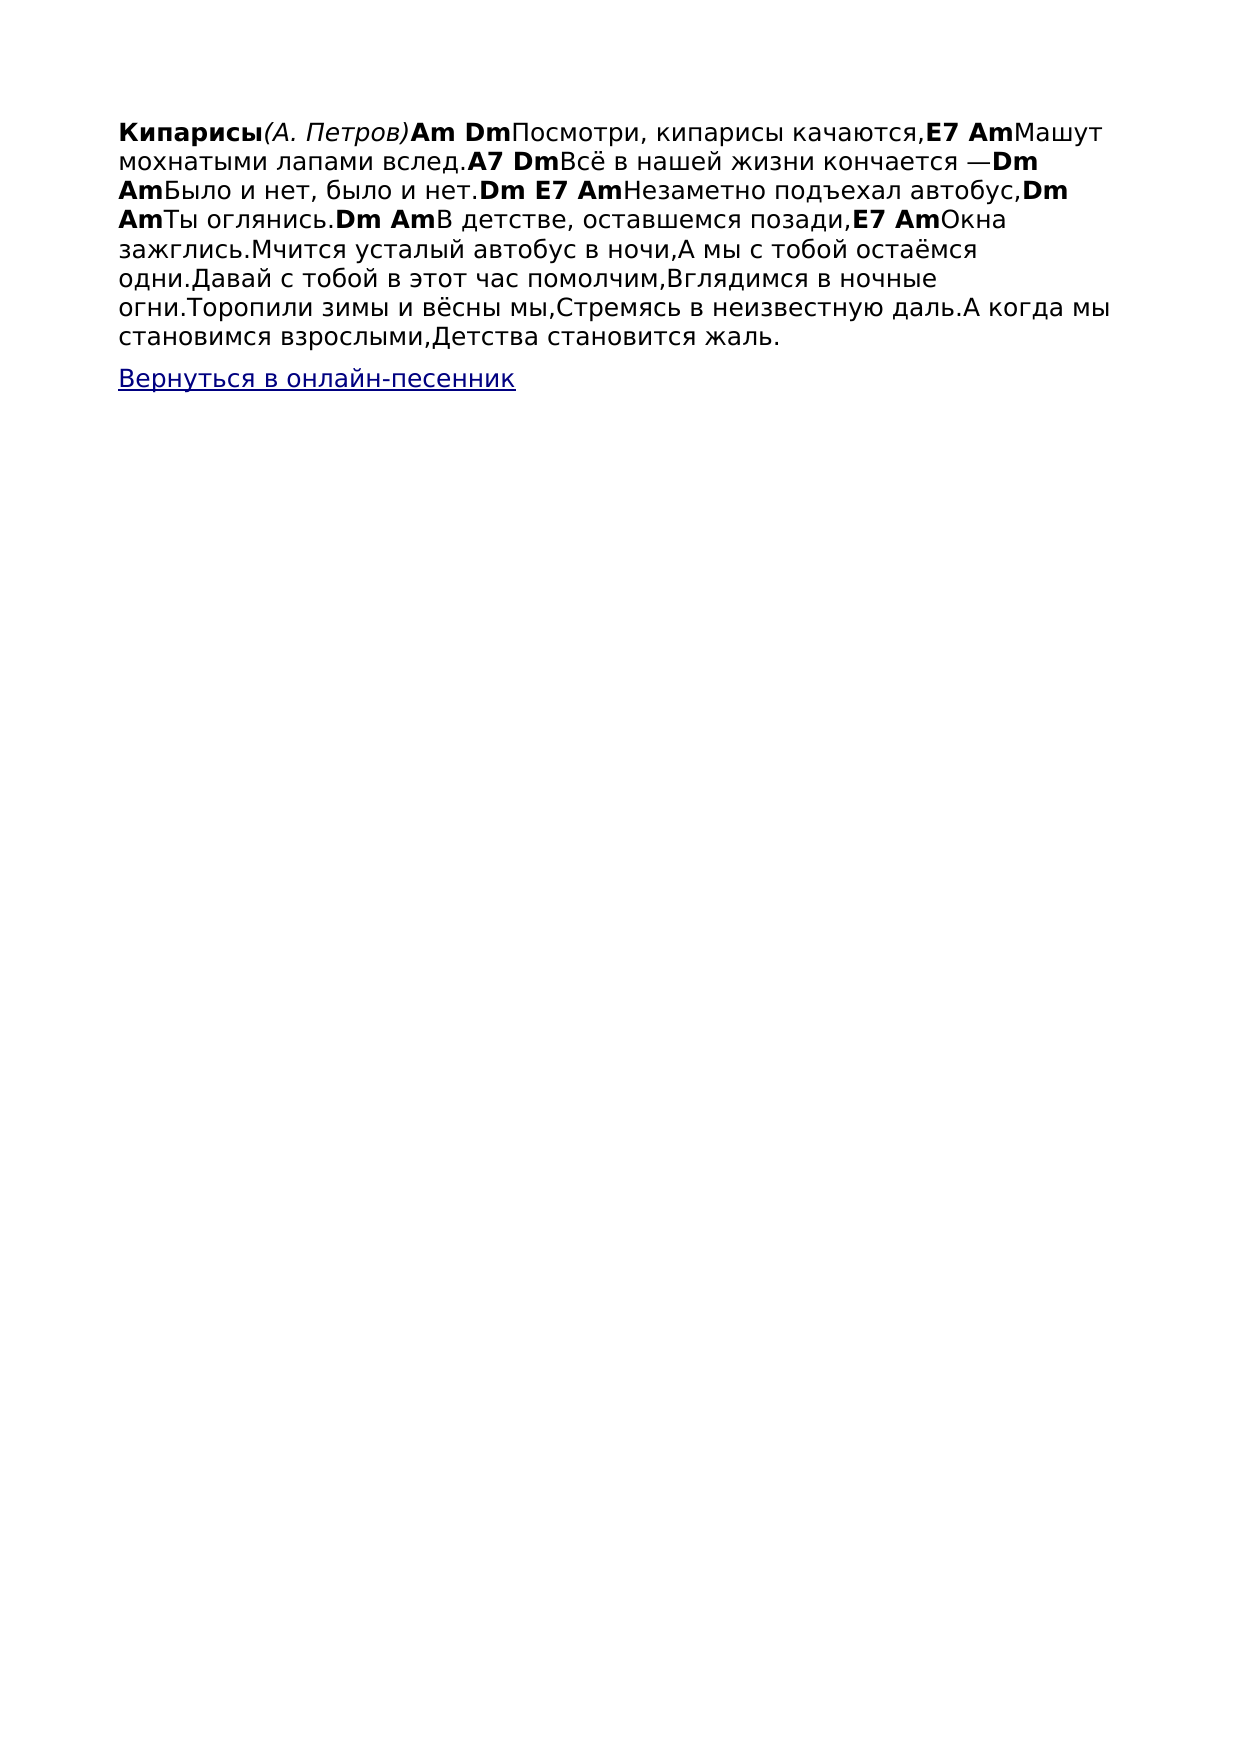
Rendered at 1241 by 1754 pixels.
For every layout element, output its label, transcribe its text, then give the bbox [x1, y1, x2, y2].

text Кипарисы(А. Петров)Am DmПосмотри, кипарисы качаются,E7 AmМашут мохнатыми лапами вслед.A7 DmВсё в нашей жизни кончается —Dm AmБыло и нет, было и нет.Dm E7 AmНезаметно подъехал автобус,Dm AmТы оглянись.Dm AmВ детстве, оставшемся позади,E7 AmОкна зажглись.Мчится усталый автобус в ночи,А мы с тобой остаёмся одни.Давай с тобой в этот час помолчим,Вглядимся в ночные огни.Торопили зимы и вёсны мы,Стремясь в неизвестную даль.А когда мы становимся взрослыми,Детства становится жаль. [118, 118, 1122, 351]
text Вернуться в онлайн-песенник [118, 364, 1122, 393]
